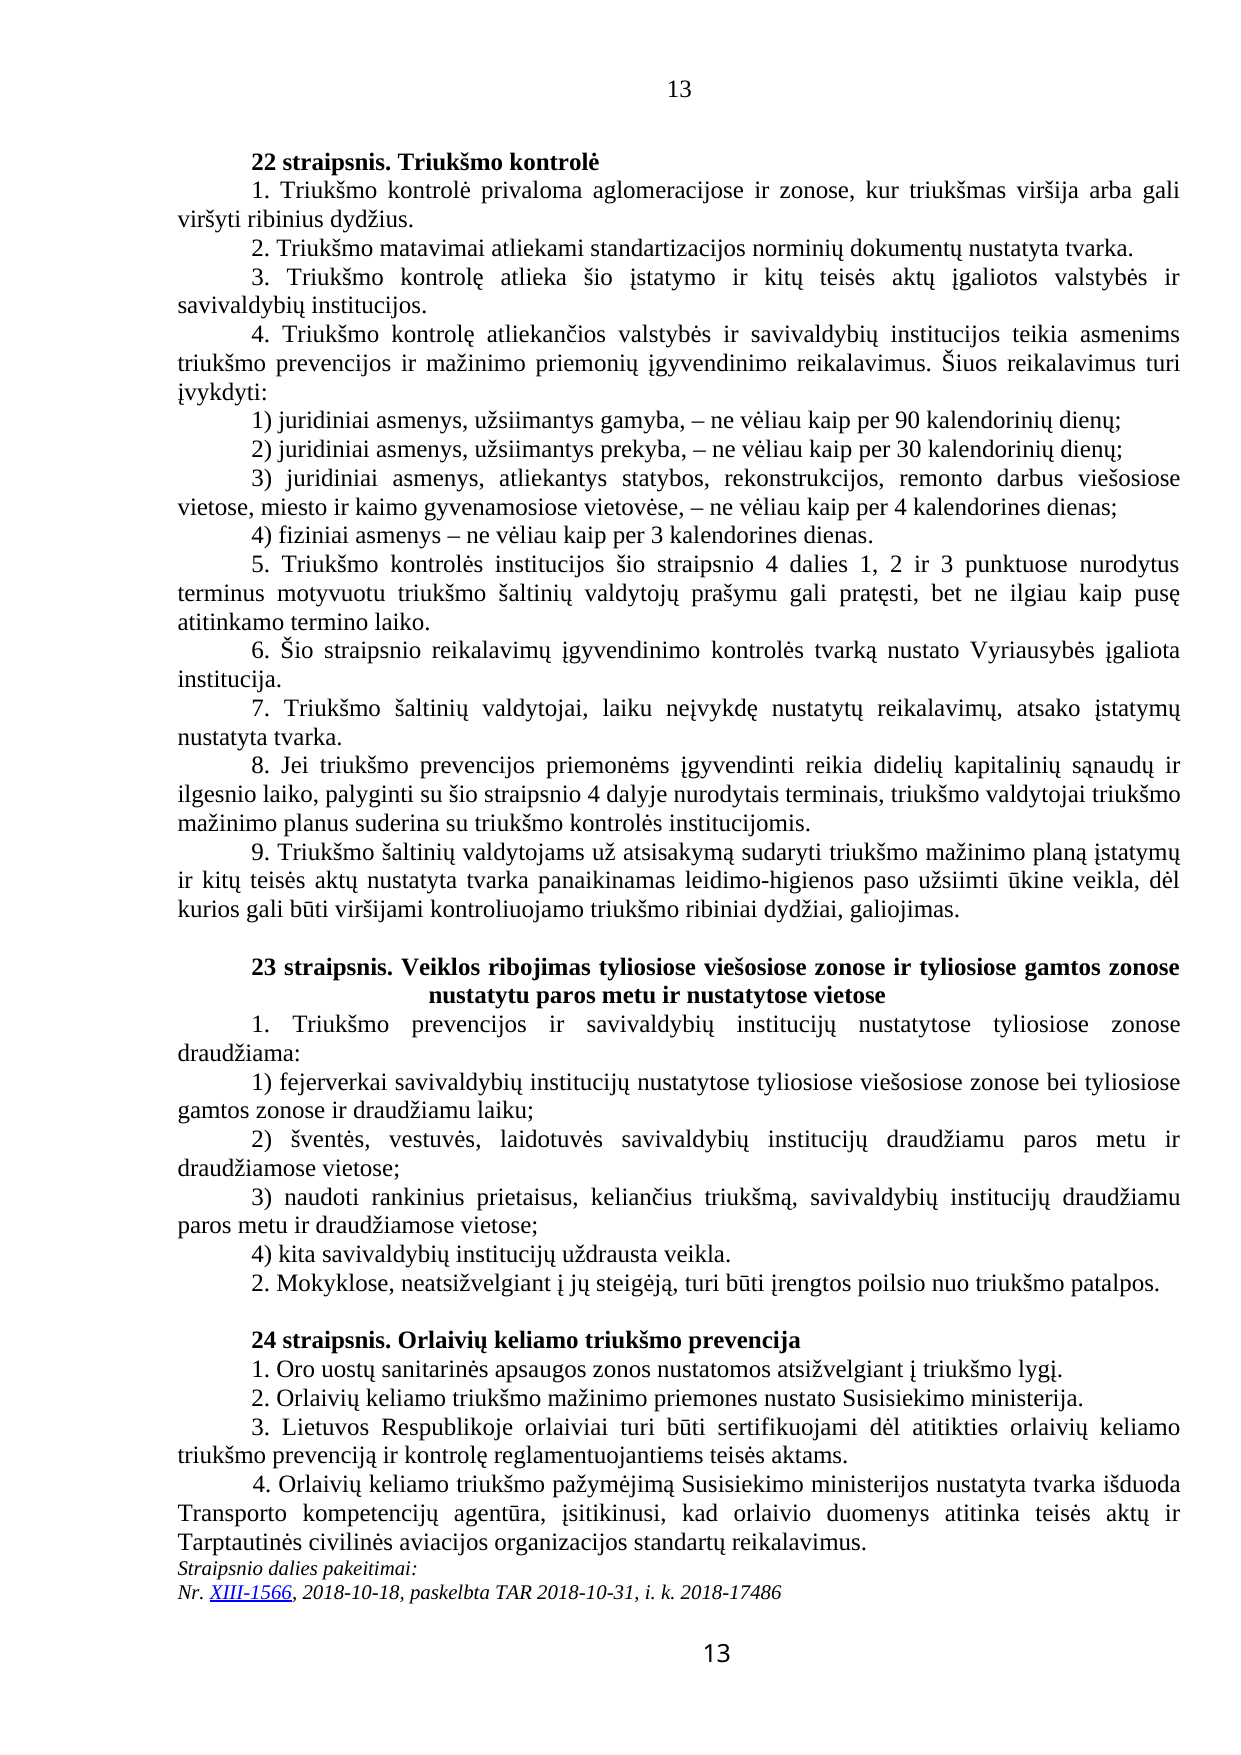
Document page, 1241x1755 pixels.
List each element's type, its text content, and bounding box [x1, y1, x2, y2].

text 7. Triukšmo šaltinių valdytojai, laiku neįvykdę nustatytų reikalavimų, atsako įstatymų nustatyta tvarka. [177, 693, 1181, 751]
text 3. Lietuvos Respublikoje orlaiviai turi būti sertifikuojami dėl atitikties orlaivių keliamo triukšmo prevenciją ir kontrolę reglamentuojantiems teisės aktams. [177, 1412, 1181, 1469]
text 3. Triukšmo kontrolę atlieka šio įstatymo ir kitų teisės aktų įgaliotos valstybės ir savivaldybių institucijos. [177, 262, 1181, 319]
text 2) juridiniai asmenys, užsiimantys prekyba, – ne vėliau kaip per 30 kalendorinių dienų; [177, 434, 1181, 463]
text 2. Mokyklose, neatsižvelgiant į jų steigėją, turi būti įrengtos poilsio nuo triukšmo patalpos. [177, 1268, 1181, 1297]
text 2) šventės, vestuvės, laidotuvės savivaldybių institucijų draudžiamu paros metu ir draudžiamose vietose; [177, 1124, 1181, 1182]
text 1) juridiniai asmenys, užsiimantys gamyba, – ne vėliau kaip per 90 kalendorinių dienų; [177, 406, 1181, 434]
text 8. Jei triukšmo prevencijos priemonėms įgyvendinti reikia didelių kapitalinių sąnaudų ir ilgesnio laiko, palyginti su šio straipsnio 4 dalyje nurodytais terminais, triukšmo valdytojai triukšmo mažinimo planus suderina su triukšmo kontrolės institucijomis. [177, 751, 1181, 837]
text 1. Triukšmo prevencijos ir savivaldybių institucijų nustatytose tyliosiose zonose draudžiama: [177, 1009, 1181, 1067]
text 9. Triukšmo šaltinių valdytojams už atsisakymą sudaryti triukšmo mažinimo planą įstatymų ir kitų teisės aktų nustatyta tvarka panaikinamas leidimo-higienos paso užsiimti ūkine veikla, dėl kurios gali būti viršijami kontroliuojamo triukšmo ribiniai dydžiai, galiojimas. [177, 837, 1181, 923]
text 4) kita savivaldybių institucijų uždrausta veikla. [177, 1239, 1181, 1268]
text 5. Triukšmo kontrolės institucijos šio straipsnio 4 dalies 1, 2 ir 3 punktuose nurodytus terminus motyvuotu triukšmo šaltinių valdytojų prašymu gali pratęsti, bet ne ilgiau kaip pusę atitinkamo termino laiko. [177, 549, 1181, 636]
text 2. Orlaivių keliamo triukšmo mažinimo priemones nustato Susisiekimo ministerija. [177, 1383, 1181, 1412]
text 6. Šio straipsnio reikalavimų įgyvendinimo kontrolės tvarką nustato Vyriausybės įgaliota institucija. [177, 636, 1181, 693]
text 4. Triukšmo kontrolę atliekančios valstybės ir savivaldybių institucijos teikia asmenims triukšmo prevencijos ir mažinimo priemonių įgyvendinimo reikalavimus. Šiuos reikalavimus turi įvykdyti: [177, 319, 1181, 406]
text Nr. XIII-1566, 2018-10-18, paskelbta TAR 2018-10-31, i. k. 2018-17486 [177, 1580, 1181, 1604]
text 2. Triukšmo matavimai atliekami standartizacijos norminių dokumentų nustatyta tvarka. [177, 233, 1181, 262]
text 24 straipsnis. Orlaivių keliamo triukšmo prevencija [177, 1326, 1181, 1354]
text 4) fiziniai asmenys – ne vėliau kaip per 3 kalendorines dienas. [177, 521, 1181, 549]
text 3) juridiniai asmenys, atliekantys statybos, rekonstrukcijos, remonto darbus viešosiose vietose, miesto ir kaimo gyvenamosiose vietovėse, – ne vėliau kaip per 4 kalendorines dienas; [177, 463, 1181, 521]
text Straipsnio dalies pakeitimai: [177, 1556, 1181, 1580]
text 22 straipsnis. Triukšmo kontrolė [177, 147, 1181, 176]
text 23 straipsnis. Veiklos ribojimas tyliosiose viešosiose zonose ir tyliosiose gamtos zonose nustatytu paros metu ir nustatytose vietose [251, 952, 1181, 1009]
text 1. Triukšmo kontrolė privaloma aglomeracijose ir zonose, kur triukšmas viršija arba gali viršyti ribinius dydžius. [177, 176, 1181, 233]
text 1. Oro uostų sanitarinės apsaugos zonos nustatomos atsižvelgiant į triukšmo lygį. [177, 1354, 1181, 1383]
text 3) naudoti rankinius prietaisus, keliančius triukšmą, savivaldybių institucijų draudžiamu paros metu ir draudžiamose vietose; [177, 1182, 1181, 1239]
text 4. Orlaivių keliamo triukšmo pažymėjimą Susisiekimo ministerijos nustatyta tvarka išduoda Transporto kompetencijų agentūra, įsitikinusi, kad orlaivio duomenys atitinka teisės aktų ir Tarptautinės civilinės aviacijos organizacijos standartų reikalavimus. [177, 1469, 1181, 1556]
text 1) fejerverkai savivaldybių institucijų nustatytose tyliosiose viešosiose zonose bei tyliosiose gamtos zonose ir draudžiamu laiku; [177, 1067, 1181, 1124]
